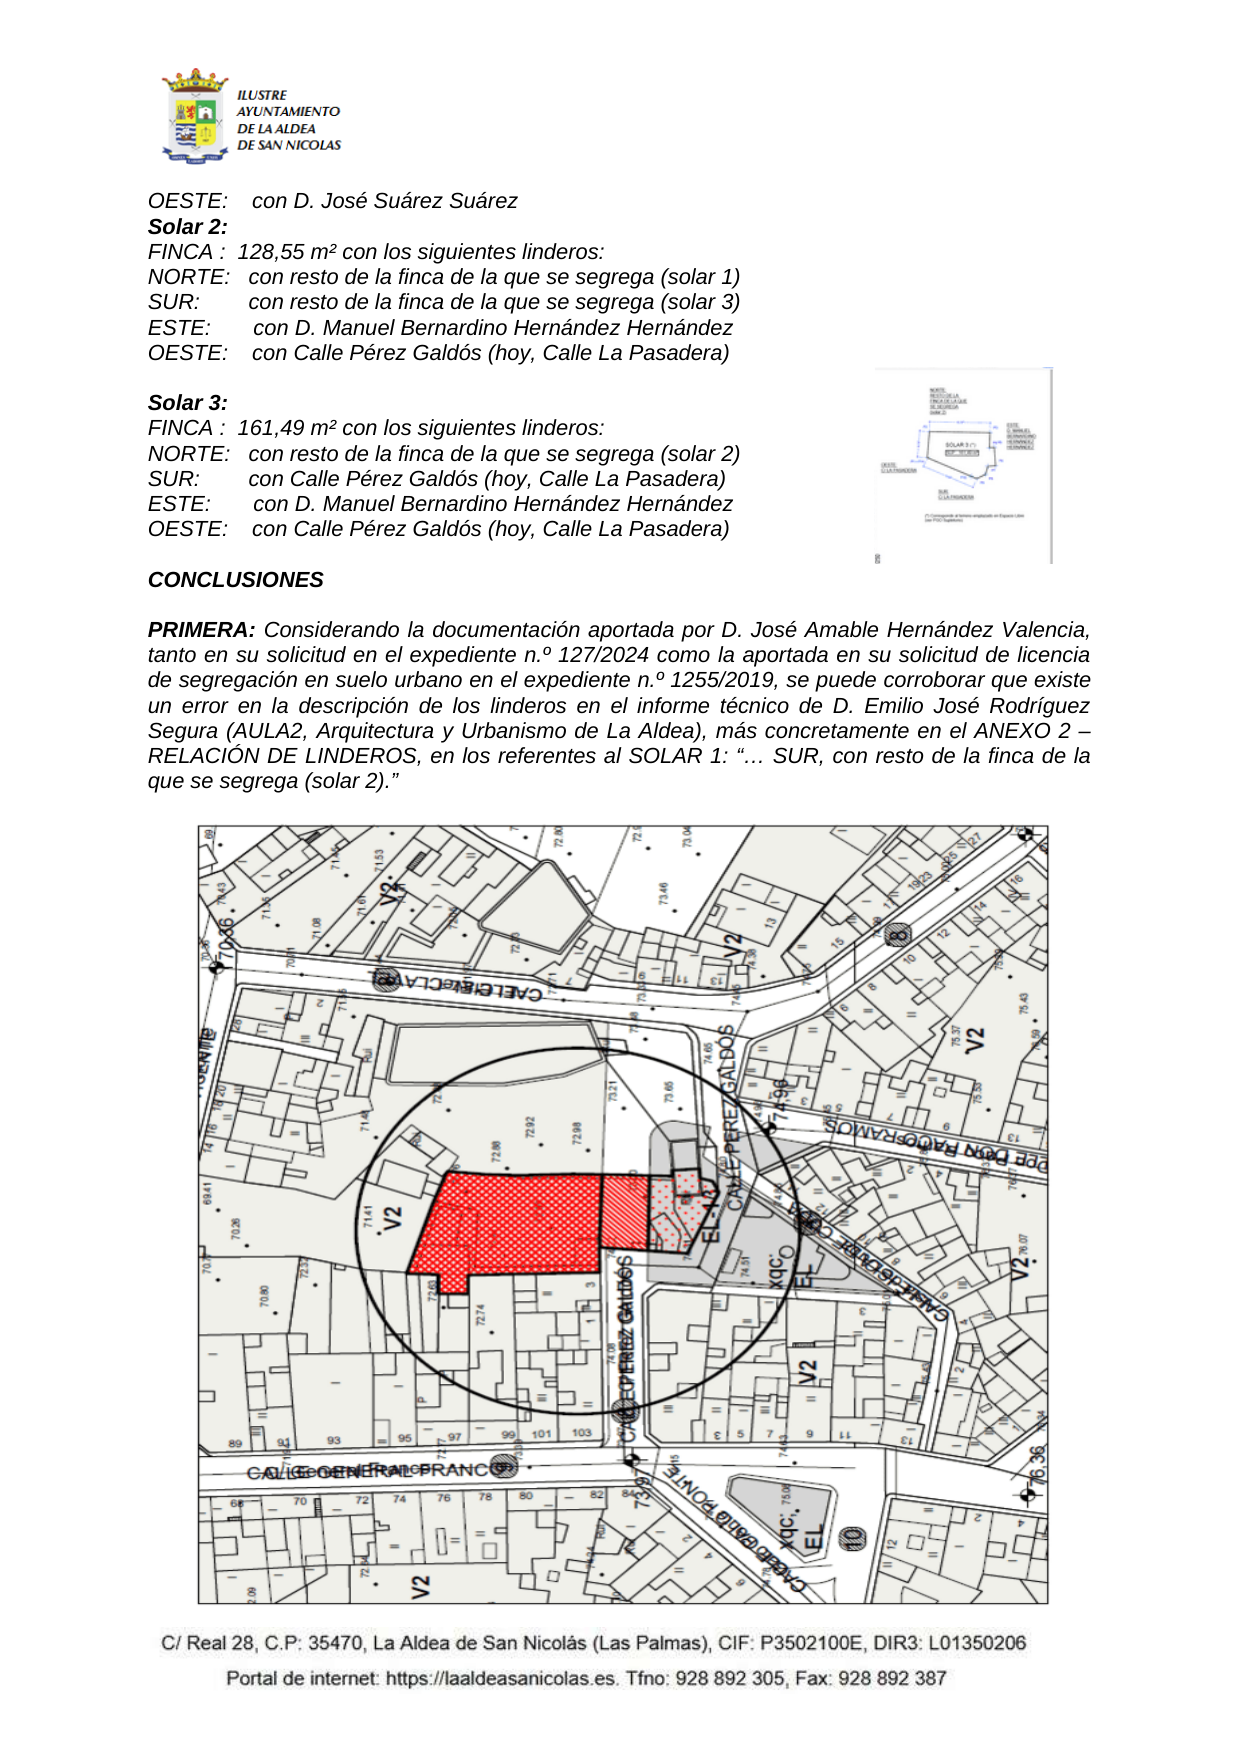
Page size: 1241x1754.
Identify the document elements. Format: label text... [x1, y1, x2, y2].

text NORTE: con resto de la finca de la que se segrega (solar 2) [148, 441, 874, 466]
picture [187, 821, 1057, 1611]
picture [148, 60, 357, 172]
text OESTE: con D. José Suárez Suárez [148, 188, 1093, 214]
text Solar 3: [148, 390, 874, 415]
text SUR: con Calle Pérez Galdós (hoy, Calle La Pasadera) [148, 466, 874, 491]
text ESTE: con D. Manuel Bernardino Hernández Hernández [148, 314, 1093, 340]
text FINCA : 128,55 m² con los siguientes linderos: [148, 239, 1093, 264]
text OESTE: con Calle Pérez Galdós (hoy, Calle La Pasadera) [148, 516, 874, 541]
text PRIMERA: Considerando la documentación aportada por D. José Amable Hernández Valencia, tanto en su solicitud en el expediente n.º 127/2024 como la aportada en su solicitud de licencia de segregación en suelo urbano en el expediente n.º 1255/2019, se puede corroborar que existe un error en la descripción de los linderos en el informe técnico de D. Emilio José Rodríguez Segura (AULA2, Arquitectura y Urbanismo de La Aldea), más concretamente en el ANEXO 2 – RELACIÓN DE LINDEROS, en los referentes al SOLAR 1: “… SUR, con resto de la finca de la que se segrega (solar 2).” [148, 617, 1093, 793]
text CONCLUSIONES [148, 567, 1093, 592]
text ESTE: con D. Manuel Bernardino Hernández Hernández [148, 491, 874, 516]
text FINCA : 161,49 m² con los siguientes linderos: [148, 415, 874, 441]
picture [874, 367, 1054, 564]
text [1054, 415, 1093, 441]
text OESTE: con Calle Pérez Galdós (hoy, Calle La Pasadera) [148, 340, 1093, 365]
text NORTE: con resto de la finca de la que se segrega (solar 1) [148, 264, 1093, 289]
text Solar 2: [148, 214, 1093, 239]
text [1054, 390, 1093, 415]
text SUR: con resto de la finca de la que se segrega (solar 3) [148, 289, 1093, 314]
picture [149, 1627, 1034, 1694]
